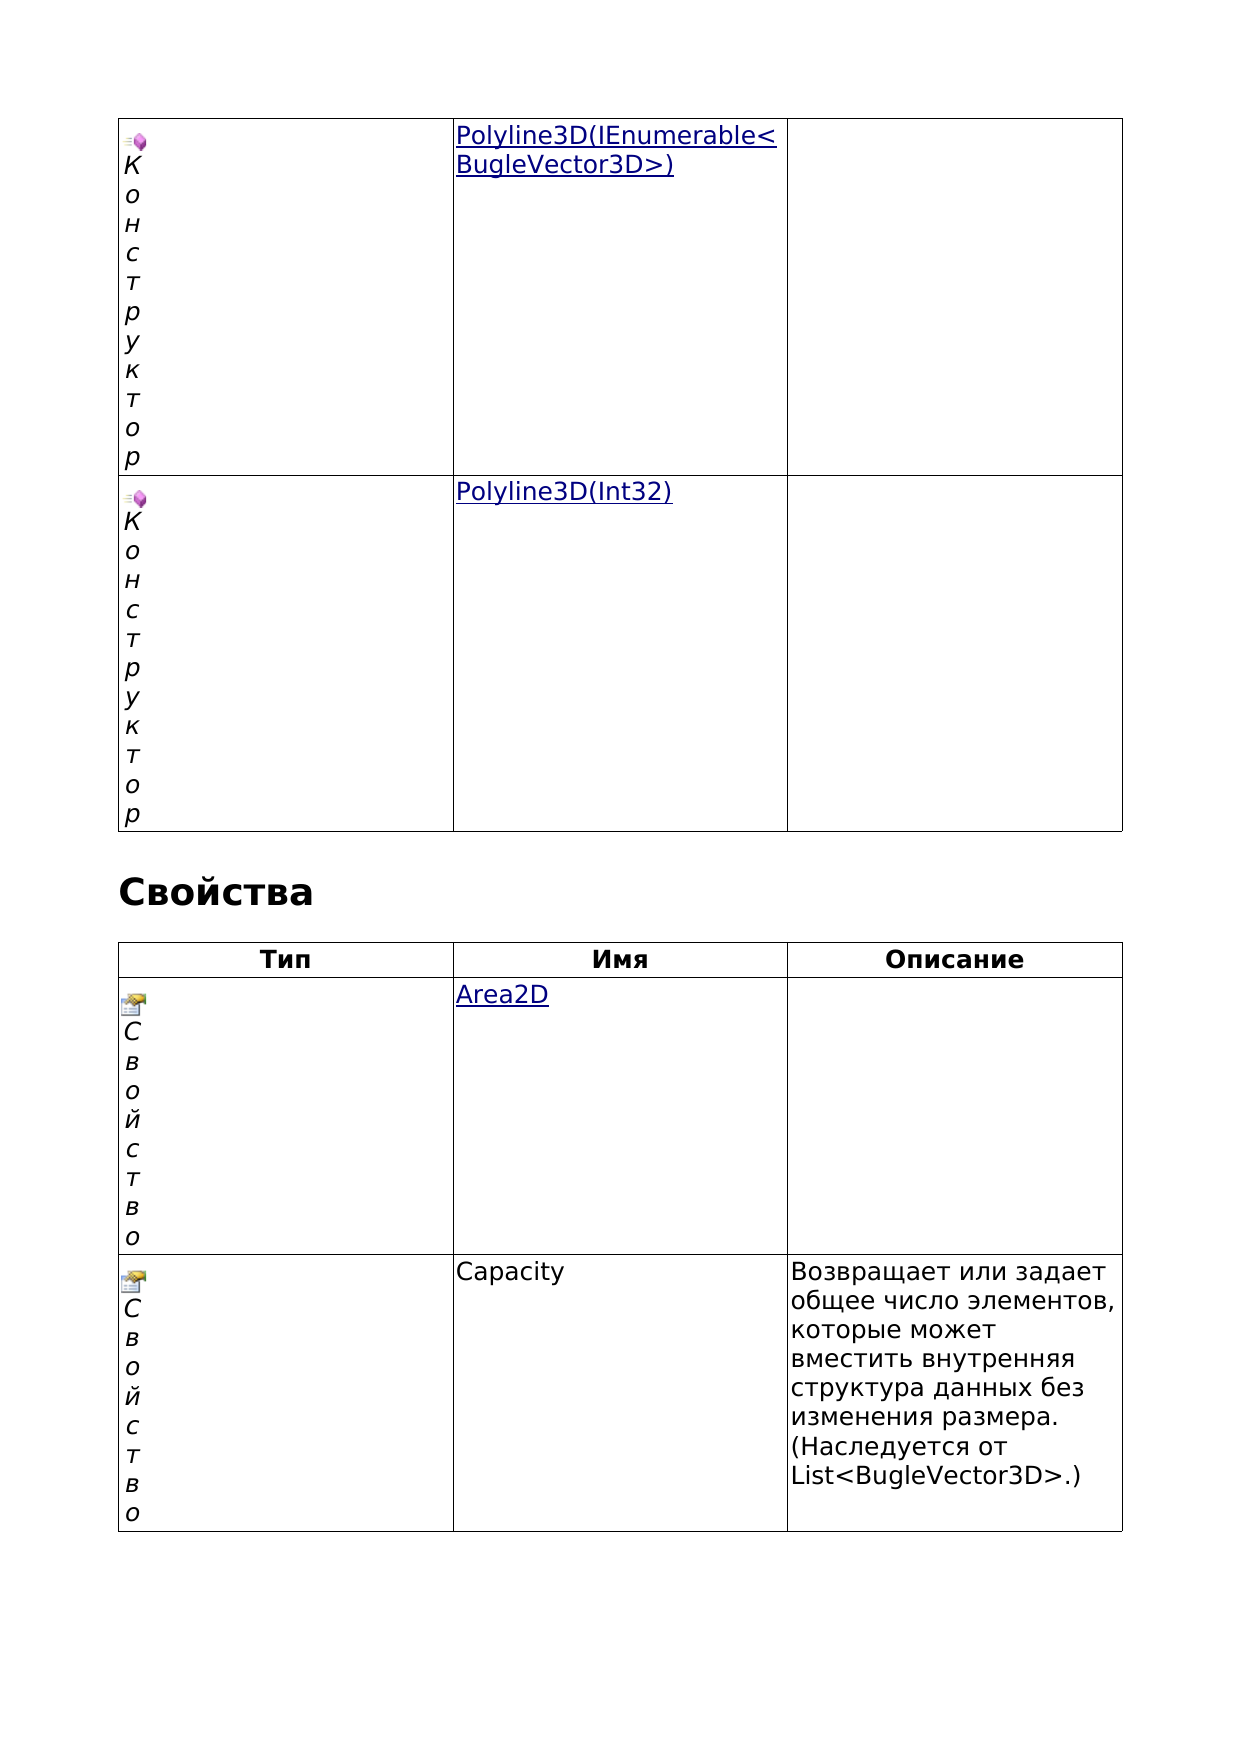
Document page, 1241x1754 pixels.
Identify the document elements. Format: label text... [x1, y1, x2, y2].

table_header Тип [119, 943, 453, 977]
table_cell Возвращает или задает общее число элементов, которые может вместить внутренняя структура данных без изменения размера. (Наследуется от List<BugleVector3D>.) [788, 1255, 1122, 1531]
table_cell [788, 978, 1122, 1254]
picture [121, 133, 147, 151]
table_cell Capacity [454, 1255, 787, 1531]
table_header Описание [788, 943, 1122, 977]
table_cell Polyline3D(Int32) [454, 476, 787, 831]
table_cell [788, 119, 1122, 474]
picture [121, 992, 147, 1018]
table_cell [119, 1255, 453, 1531]
table_cell [119, 119, 453, 474]
table_cell [119, 476, 453, 831]
table_cell Polyline3D(IEnumerable<BugleVector3D>) [454, 119, 787, 474]
table_cell Area2D [454, 978, 787, 1254]
subtitle Свойства [118, 871, 1122, 914]
table_header Имя [454, 943, 787, 977]
picture [121, 1269, 147, 1295]
table_cell [119, 978, 453, 1254]
table_cell [788, 476, 1122, 831]
picture [121, 490, 147, 508]
